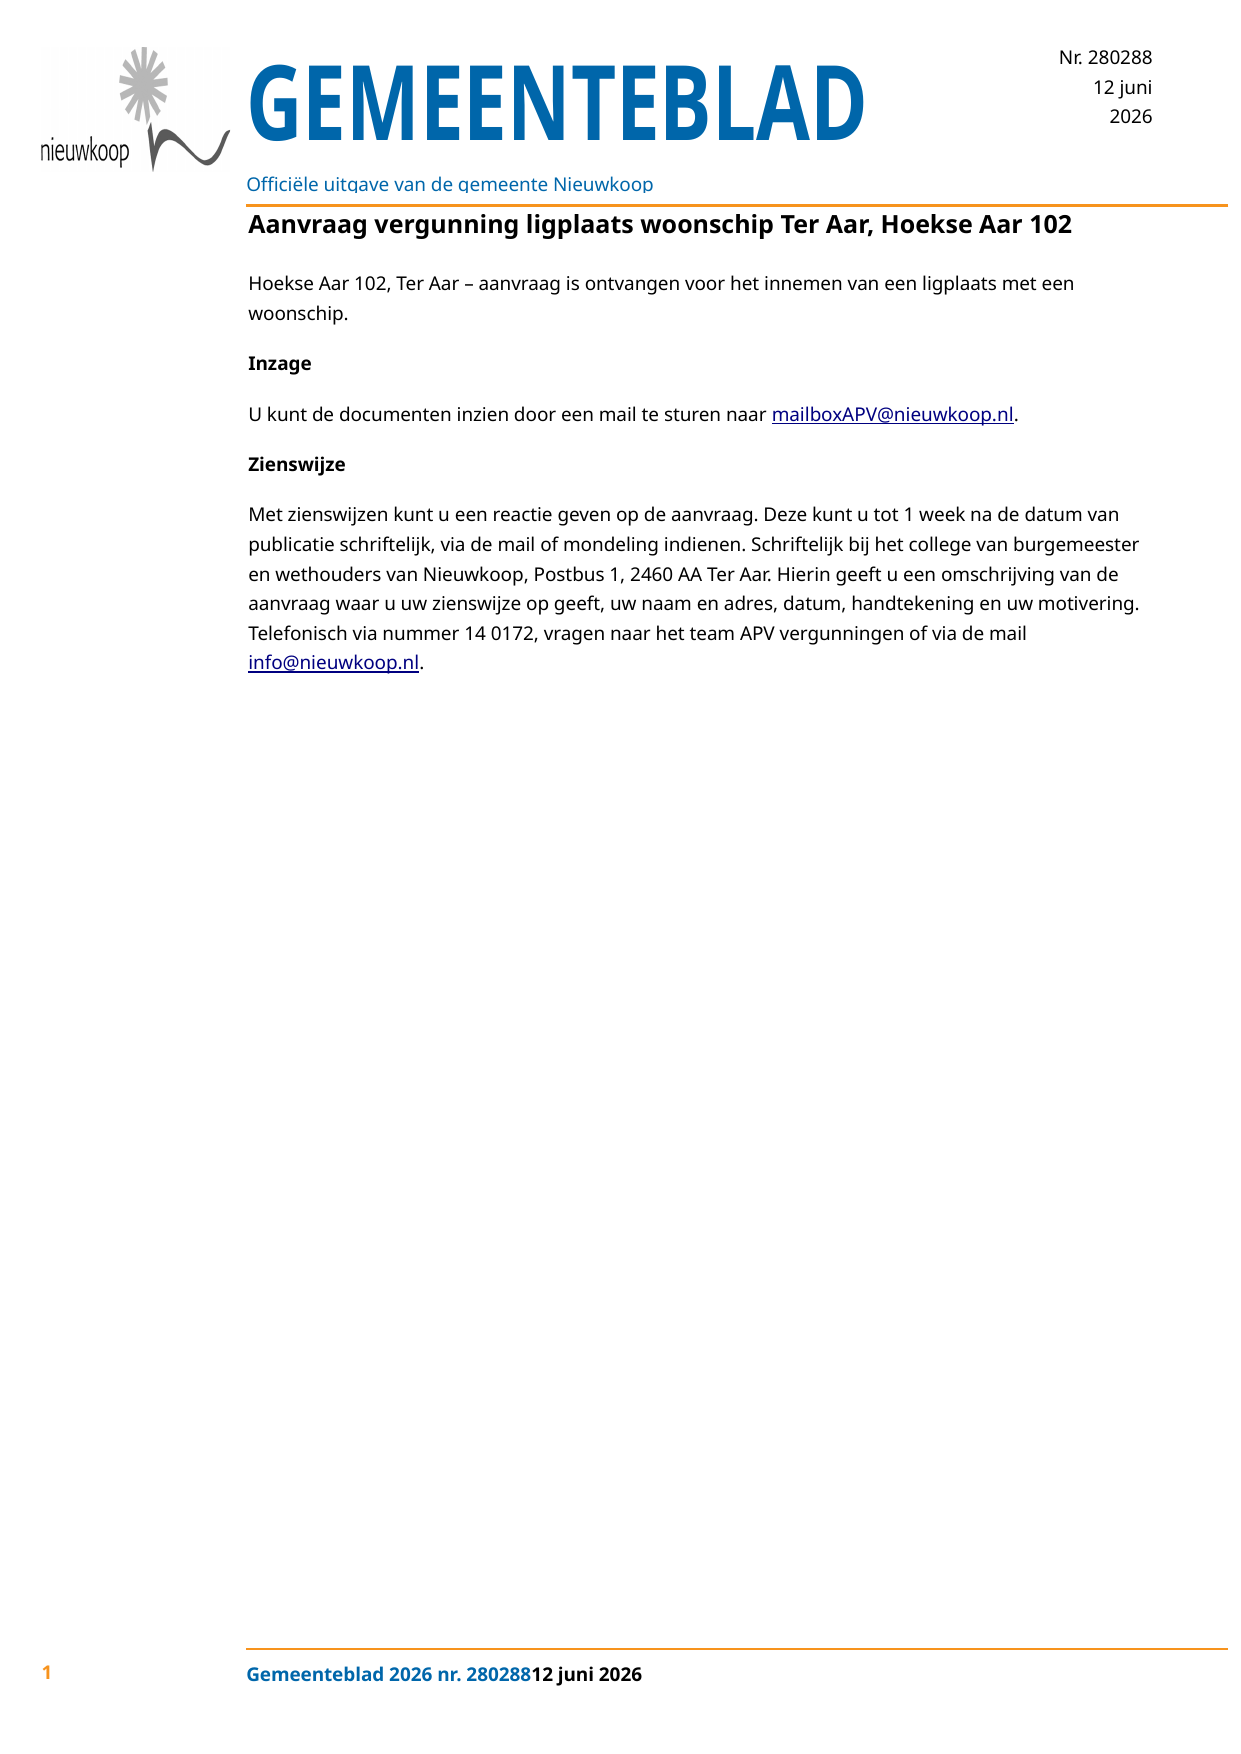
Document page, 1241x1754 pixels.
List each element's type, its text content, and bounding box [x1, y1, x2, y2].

text Zienswijze [248, 451, 1152, 477]
text Hoekse Aar 102, Ter Aar – aanvraag is ontvangen voor het innemen van een ligplaats met een woonschip. [248, 270, 1152, 326]
text Inzage [248, 350, 1152, 376]
picture [41, 47, 231, 172]
text Met zienswijzen kunt u een reactie geven op de aanvraag. Deze kunt u tot 1 week na de datum van publicatie schriftelijk, via de mail of mondeling indienen. Schriftelijk bij het college van burgemeester en wethouders van Nieuwkoop, Postbus 1, 2460 AA Ter Aar. Hierin geeft u een omschrijving van de aanvraag waar u uw zienswijze op geeft, uw naam en adres, datum, handtekening en uw motivering. Telefonisch via nummer 14 0172, vragen naar het team APV vergunningen of via de mail info@nieuwkoop.nl. [248, 502, 1152, 675]
text U kunt de documenten inzien door een mail te sturen naar mailboxAPV@nieuwkoop.nl. [248, 401, 1152, 426]
text Aanvraag vergunning ligplaats woonschip Ter Aar, Hoekse Aar 102 [248, 207, 1152, 241]
